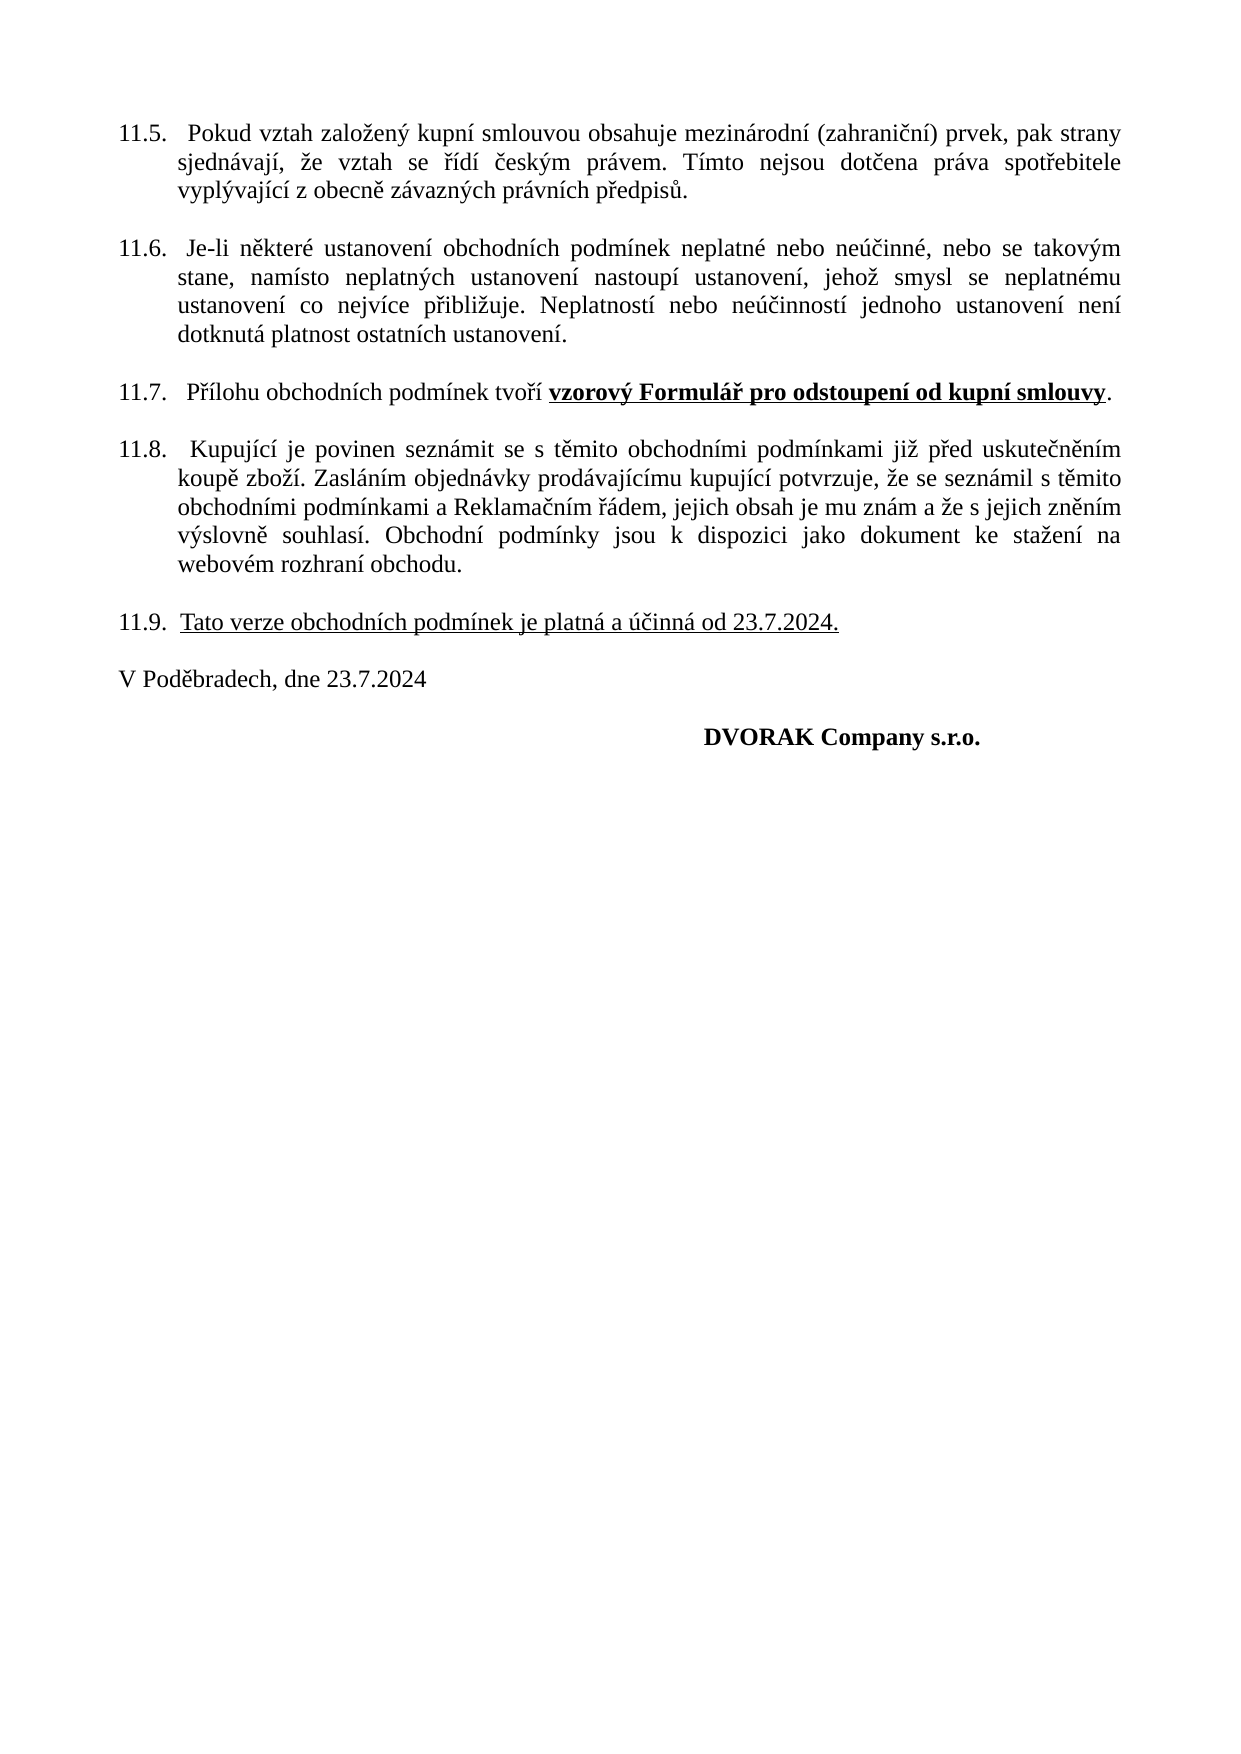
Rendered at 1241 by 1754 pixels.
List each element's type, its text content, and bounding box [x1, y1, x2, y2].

text 11.8. Kupující je povinen seznámit se s těmito obchodními podmínkami již před uskutečněním koupě zboží. Zasláním objednávky prodávajícímu kupující potvrzuje, že se seznámil s těmito obchodními podmínkami a Reklamačním řádem, jejich obsah je mu znám a že s jejich zněním výslovně souhlasí. Obchodní podmínky jsou k dispozici jako dokument ke stažení na webovém rozhraní obchodu. [118, 434, 1122, 578]
text 11.9. Tato verze obchodních podmínek je platná a účinná od 23.7.2024. [118, 607, 1122, 636]
text 11.5. Pokud vztah založený kupní smlouvou obsahuje mezinárodní (zahraniční) prvek, pak strany sjednávají, že vztah se řídí českým právem. Tímto nejsou dotčena práva spotřebitele vyplývající z obecně závazných právních předpisů. [118, 118, 1122, 204]
text DVORAK Company s.r.o. [493, 722, 1122, 751]
text 11.6. Je-li některé ustanovení obchodních podmínek neplatné nebo neúčinné, nebo se takovým stane, namísto neplatných ustanovení nastoupí ustanovení, jehož smysl se neplatnému ustanovení co nejvíce přibližuje. Neplatností nebo neúčinností jednoho ustanovení není dotknutá platnost ostatních ustanovení. [118, 233, 1122, 348]
text 11.7. Přílohu obchodních podmínek tvoří vzorový Formulář pro odstoupení od kupní smlouvy. [118, 377, 1122, 406]
text V Poděbradech, dne 23.7.2024 [118, 664, 1122, 693]
